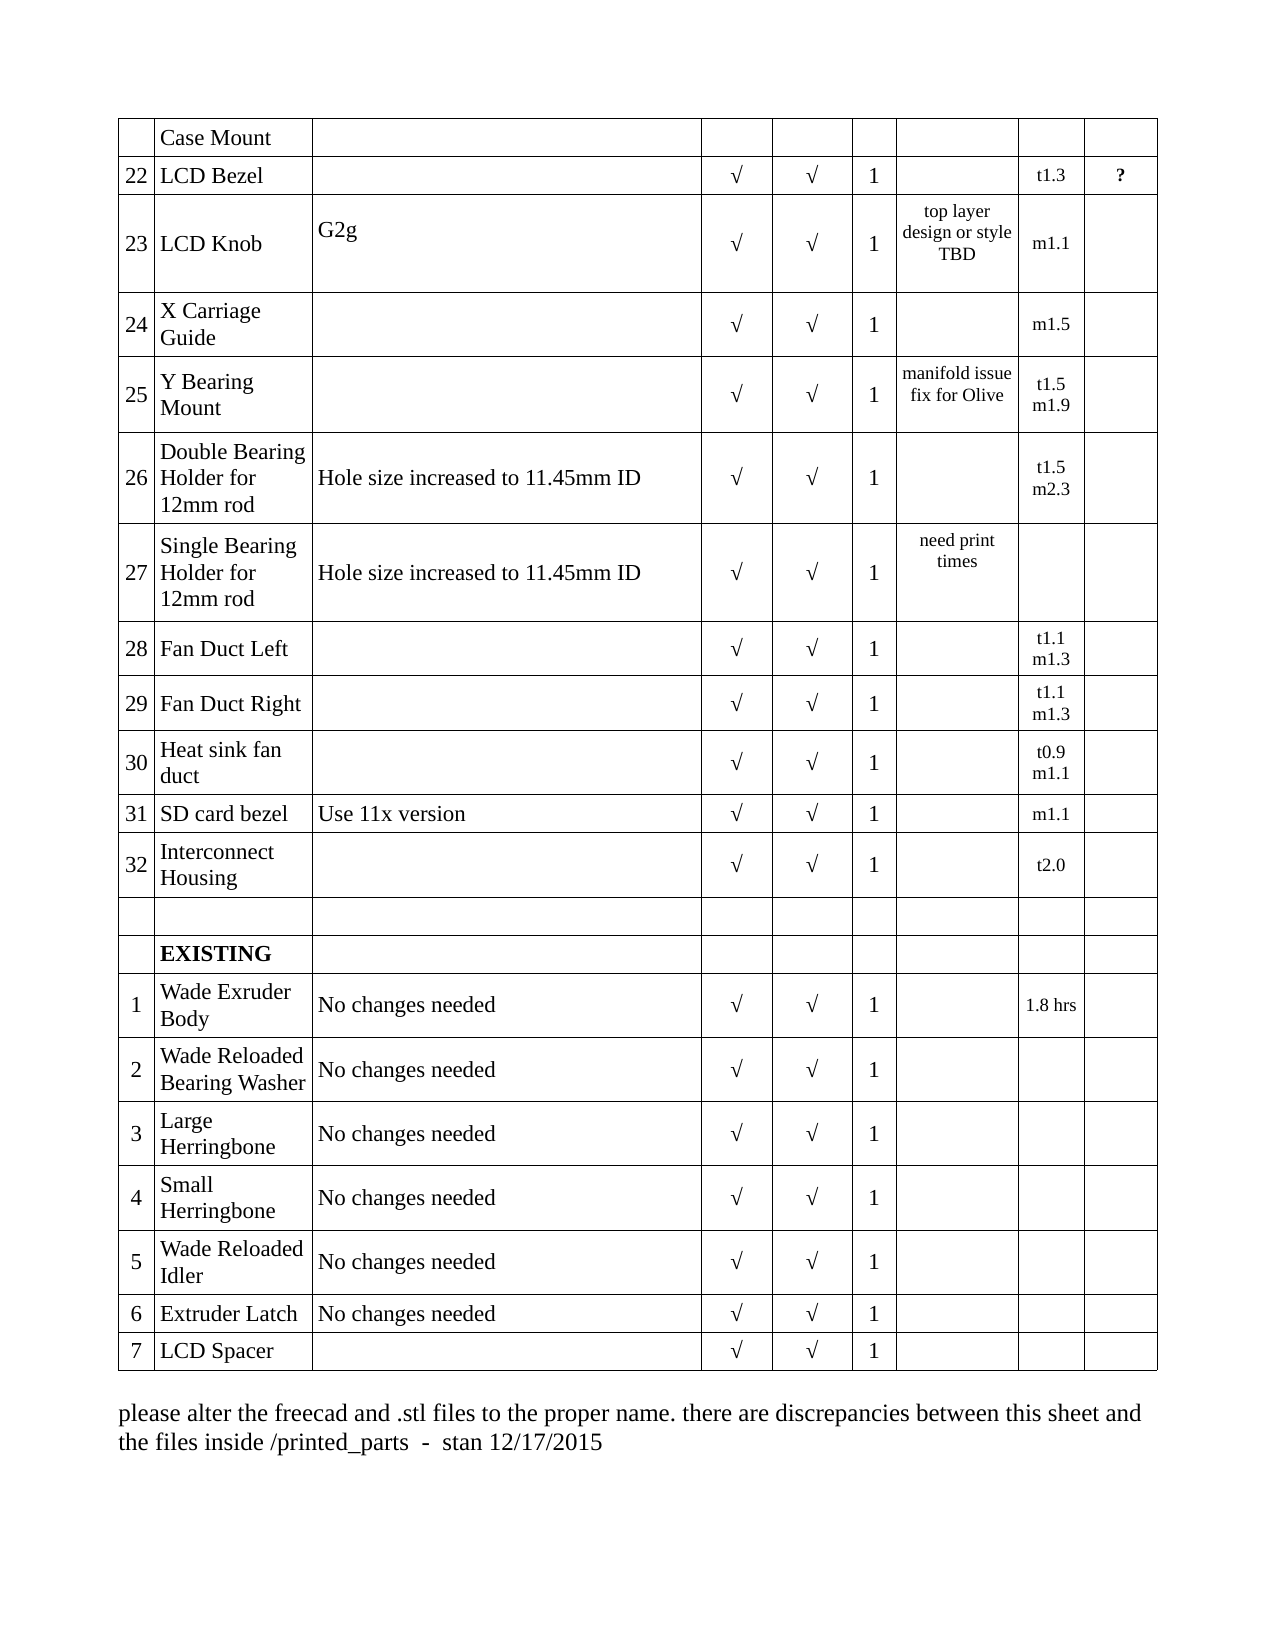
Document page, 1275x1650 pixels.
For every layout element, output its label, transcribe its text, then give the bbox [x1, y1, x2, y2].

table_cell 1 [853, 833, 896, 897]
table_cell m1.1 [1019, 195, 1084, 292]
table_cell [897, 433, 1018, 523]
table_cell Use 11x version [313, 795, 701, 832]
table_cell √ [702, 622, 772, 675]
table_cell [1085, 898, 1157, 934]
table_cell 7 [119, 1333, 154, 1369]
table_cell [1085, 622, 1157, 675]
table_cell 1 [853, 974, 896, 1037]
table_cell 3 [119, 1102, 154, 1165]
table_cell m1.5 [1019, 293, 1084, 356]
table_cell SD card bezel [155, 795, 312, 832]
table_cell √ [773, 357, 852, 432]
table_cell √ [702, 974, 772, 1037]
table_cell 30 [119, 731, 154, 794]
table_cell Y Bearing Mount [155, 357, 312, 432]
table_cell Single Bearing Holder for 12mm rod [155, 524, 312, 621]
table_cell [313, 119, 701, 156]
table_cell 1 [853, 676, 896, 730]
table_cell 1 [853, 357, 896, 432]
table_cell √ [702, 1231, 772, 1294]
table_cell [313, 731, 701, 794]
table_cell 1 [853, 1231, 896, 1294]
table_cell Large Herringbone [155, 1102, 312, 1165]
table_cell [313, 357, 701, 432]
table_cell [1085, 1038, 1157, 1101]
table_cell [897, 1231, 1018, 1294]
table_cell √ [702, 433, 772, 523]
table_cell [1085, 433, 1157, 523]
table_cell [155, 898, 312, 934]
table_cell [1019, 1231, 1084, 1294]
table_cell 1 [853, 524, 896, 621]
table_cell √ [773, 974, 852, 1037]
table_cell [853, 119, 896, 156]
table_cell √ [702, 676, 772, 730]
table_cell Case Mount [155, 119, 312, 156]
table_cell No changes needed [313, 974, 701, 1037]
table_cell Fan Duct Left [155, 622, 312, 675]
table_cell √ [702, 1102, 772, 1165]
table_cell [853, 898, 896, 934]
table_cell [897, 1295, 1018, 1332]
table_cell [1085, 357, 1157, 432]
table_cell need print times [897, 524, 1018, 621]
table_cell 6 [119, 1295, 154, 1332]
table_cell √ [773, 833, 852, 897]
table_cell √ [773, 195, 852, 292]
table_cell t1.1 m1.3 [1019, 622, 1084, 675]
table_cell [119, 898, 154, 934]
table_cell G2g [313, 195, 701, 292]
table_cell [313, 936, 701, 972]
table_cell [773, 898, 852, 934]
table_cell No changes needed [313, 1102, 701, 1165]
table_cell 1 [853, 433, 896, 523]
table_cell EXISTING [155, 936, 312, 972]
table_cell [897, 676, 1018, 730]
table_cell ? [1085, 157, 1157, 194]
table_cell √ [702, 157, 772, 194]
table_cell [1019, 1102, 1084, 1165]
table_cell 26 [119, 433, 154, 523]
table_cell [1019, 1166, 1084, 1229]
table_cell [897, 1102, 1018, 1165]
table_cell [1019, 1295, 1084, 1332]
table_cell 4 [119, 1166, 154, 1229]
table_cell √ [773, 731, 852, 794]
table_cell [853, 936, 896, 972]
table_cell [773, 119, 852, 156]
table_cell Extruder Latch [155, 1295, 312, 1332]
table_cell [313, 622, 701, 675]
table_cell t0.9 m1.1 [1019, 731, 1084, 794]
table_cell √ [773, 1038, 852, 1101]
table_cell Double Bearing Holder for 12mm rod [155, 433, 312, 523]
table_cell 1 [119, 974, 154, 1037]
table_cell 2 [119, 1038, 154, 1101]
table_cell [1085, 524, 1157, 621]
table_cell √ [702, 1166, 772, 1229]
text please alter the freecad and .stl files to the proper name. there are discrepancies between this sheet and the files inside /printed_parts - stan 12/17/2015 [118, 1398, 1157, 1456]
table_cell [897, 622, 1018, 675]
table_cell [313, 293, 701, 356]
table_cell Small Herringbone [155, 1166, 312, 1229]
table_cell 22 [119, 157, 154, 194]
table_cell [1085, 731, 1157, 794]
table_cell √ [702, 1295, 772, 1332]
table_cell [897, 157, 1018, 194]
table_cell √ [702, 833, 772, 897]
table_cell [1085, 1231, 1157, 1294]
table_cell [702, 898, 772, 934]
table_cell 27 [119, 524, 154, 621]
table_cell Fan Duct Right [155, 676, 312, 730]
table_cell [1085, 1295, 1157, 1332]
table_cell [1019, 1333, 1084, 1369]
table_cell 29 [119, 676, 154, 730]
table_cell √ [702, 195, 772, 292]
table_cell [1019, 119, 1084, 156]
table_cell No changes needed [313, 1166, 701, 1229]
table_cell 28 [119, 622, 154, 675]
table_cell [1085, 1333, 1157, 1369]
table_cell Wade Reloaded Bearing Washer [155, 1038, 312, 1101]
table_cell m1.1 [1019, 795, 1084, 832]
table_cell [1085, 833, 1157, 897]
table_cell 1 [853, 731, 896, 794]
table_cell √ [773, 622, 852, 675]
table_cell 25 [119, 357, 154, 432]
table_cell [897, 974, 1018, 1037]
table_cell [1019, 524, 1084, 621]
table_cell [1085, 119, 1157, 156]
table_cell [702, 936, 772, 972]
table_cell √ [773, 433, 852, 523]
table_cell No changes needed [313, 1295, 701, 1332]
table_cell [1085, 195, 1157, 292]
table_cell [897, 119, 1018, 156]
table_cell √ [702, 1038, 772, 1101]
table_cell 1 [853, 1102, 896, 1165]
table_cell 1 [853, 1038, 896, 1101]
table_cell [897, 936, 1018, 972]
table_cell 1 [853, 1295, 896, 1332]
table_cell t1.1 m1.3 [1019, 676, 1084, 730]
table_cell [897, 731, 1018, 794]
table_cell √ [773, 676, 852, 730]
table_cell [897, 833, 1018, 897]
table_cell t1.5 m2.3 [1019, 433, 1084, 523]
table_cell 5 [119, 1231, 154, 1294]
table_cell [897, 1038, 1018, 1101]
table_cell 1 [853, 795, 896, 832]
table_cell [702, 119, 772, 156]
table_cell 1.8 hrs [1019, 974, 1084, 1037]
table_cell [119, 936, 154, 972]
table_cell [773, 936, 852, 972]
table_cell [1085, 1166, 1157, 1229]
table_cell √ [773, 1166, 852, 1229]
table_cell √ [702, 731, 772, 794]
table_cell t1.5 m1.9 [1019, 357, 1084, 432]
table_cell 31 [119, 795, 154, 832]
table_cell [1085, 676, 1157, 730]
table_cell √ [702, 524, 772, 621]
table_cell [897, 293, 1018, 356]
table_cell LCD Knob [155, 195, 312, 292]
table_cell [1019, 936, 1084, 972]
table_cell [313, 1333, 701, 1369]
table_cell √ [773, 1231, 852, 1294]
table_cell √ [773, 1102, 852, 1165]
table_cell 1 [853, 1166, 896, 1229]
table_cell t2.0 [1019, 833, 1084, 897]
table_cell Hole size increased to 11.45mm ID [313, 524, 701, 621]
table_cell 1 [853, 293, 896, 356]
table_cell √ [773, 157, 852, 194]
table_cell LCD Bezel [155, 157, 312, 194]
table_cell [313, 833, 701, 897]
table_cell 1 [853, 1333, 896, 1369]
table_cell top layer design or style TBD [897, 195, 1018, 292]
table_cell √ [773, 524, 852, 621]
table_cell [119, 119, 154, 156]
table_cell √ [773, 1295, 852, 1332]
table_cell √ [702, 293, 772, 356]
table_cell [1085, 974, 1157, 1037]
table_cell [897, 1166, 1018, 1229]
table_cell LCD Spacer [155, 1333, 312, 1369]
table_cell [1085, 293, 1157, 356]
table_cell [313, 157, 701, 194]
table_cell Heat sink fan duct [155, 731, 312, 794]
table_cell Interconnect Housing [155, 833, 312, 897]
table_cell 23 [119, 195, 154, 292]
table_cell No changes needed [313, 1231, 701, 1294]
table_cell No changes needed [313, 1038, 701, 1101]
table_cell [897, 795, 1018, 832]
table_cell [1019, 1038, 1084, 1101]
table_cell 24 [119, 293, 154, 356]
table_cell t1.3 [1019, 157, 1084, 194]
table_cell [1019, 898, 1084, 934]
table_cell √ [702, 357, 772, 432]
table_cell Wade Exruder Body [155, 974, 312, 1037]
table_cell √ [773, 795, 852, 832]
table_cell [313, 676, 701, 730]
table_cell Hole size increased to 11.45mm ID [313, 433, 701, 523]
table_cell [897, 1333, 1018, 1369]
table_cell 32 [119, 833, 154, 897]
table_cell √ [773, 293, 852, 356]
table_cell √ [702, 1333, 772, 1369]
table_cell Wade Reloaded Idler [155, 1231, 312, 1294]
table_cell manifold issue fix for Olive [897, 357, 1018, 432]
table_cell [897, 898, 1018, 934]
table_cell [1085, 795, 1157, 832]
table_cell 1 [853, 622, 896, 675]
table_cell 1 [853, 195, 896, 292]
table_cell √ [773, 1333, 852, 1369]
table_cell [1085, 936, 1157, 972]
table_cell √ [702, 795, 772, 832]
table_cell 1 [853, 157, 896, 194]
table_cell [1085, 1102, 1157, 1165]
table_cell X Carriage Guide [155, 293, 312, 356]
table_cell [313, 898, 701, 934]
